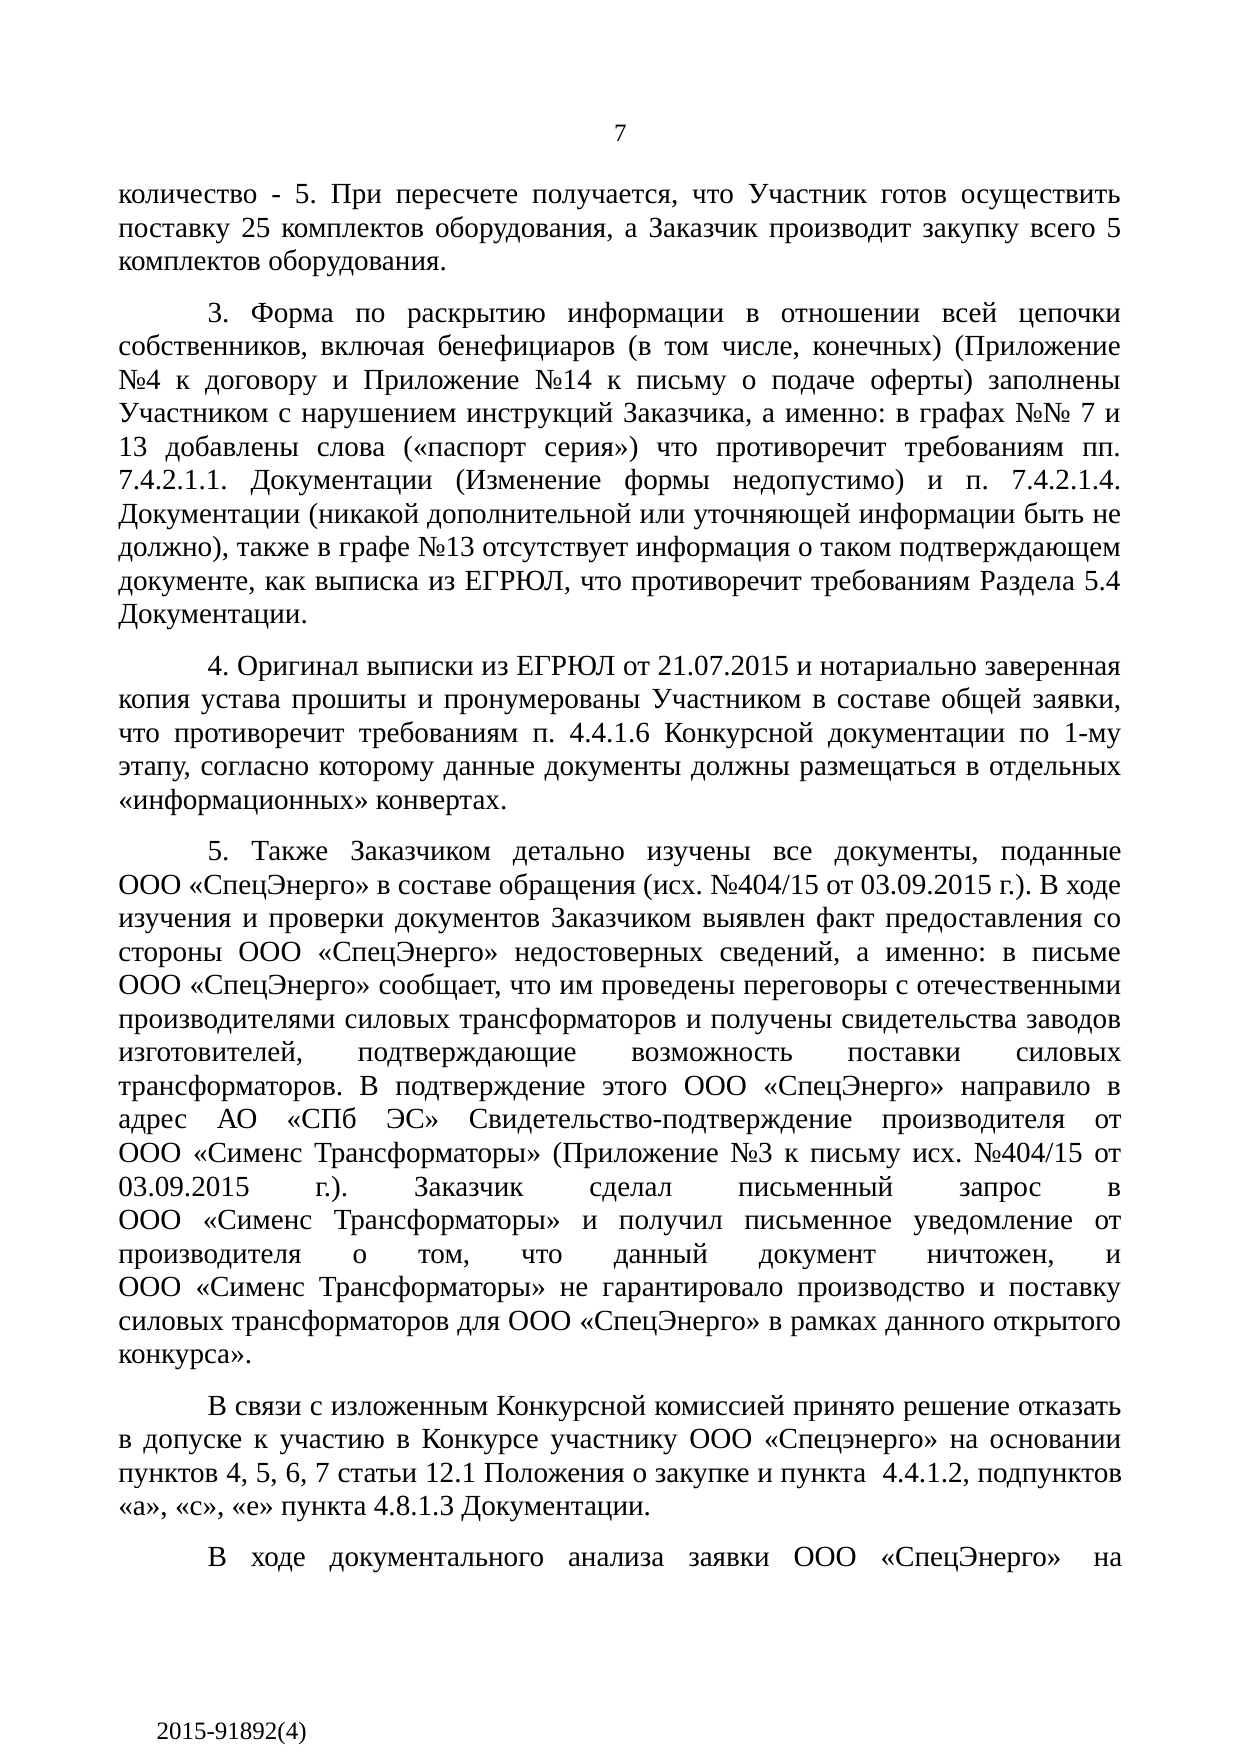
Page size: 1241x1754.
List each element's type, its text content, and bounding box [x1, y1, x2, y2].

text 4. Оригинал выписки из ЕГРЮЛ от 21.07.2015 и нотариально заверенная копия устава прошиты и пронумерованы Участником в составе общей заявки, что противоречит требованиям п. 4.4.1.6 Конкурсной документации по 1-му этапу, согласно которому данные документы должны размещаться в отдельных «информационных» конвертах. [118, 648, 1122, 816]
text В ходе документального анализа заявки ООО «СпецЭнерго» на [118, 1539, 1122, 1573]
text 3. Форма по раскрытию информации в отношении всей цепочки собственников, включая бенефициаров (в том числе, конечных) (Приложение №4 к договору и Приложение №14 к письму о подаче оферты) заполнены Участником с нарушением инструкций Заказчика, а именно: в графах №№ 7 и 13 добавлены слова («паспорт серия») что противоречит требованиям пп. 7.4.2.1.1. Документации (Изменение формы недопустимо) и п. 7.4.2.1.4. Документации (никакой дополнительной или уточняющей информации быть не должно), также в графе №13 отсутствует информация о таком подтверждающем документе, как выписка из ЕГРЮЛ, что противоречит требованиям Раздела 5.4 Документации. [118, 295, 1122, 630]
text 5. Также Заказчиком детально изучены все документы, поданные ООО «СпецЭнерго» в составе обращения (исх. №404/15 от 03.09.2015 г.). В ходе изучения и проверки документов Заказчиком выявлен факт предоставления со стороны ООО «СпецЭнерго» недостоверных сведений, а именно: в письме ООО «СпецЭнерго» сообщает, что им проведены переговоры с отечественными производителями силовых трансформаторов и получены свидетельства заводов изготовителей, подтверждающие возможность поставки силовых трансформаторов. В подтверждение этого ООО «СпецЭнерго» направило в адрес АО «СПб ЭС» Свидетельство-подтверждение производителя от ООО «Сименс Трансформаторы» (Приложение №3 к письму исх. №404/15 от 03.09.2015 г.). Заказчик сделал письменный запрос в ООО «Сименс Трансформаторы» и получил письменное уведомление от производителя о том, что данный документ ничтожен, и ООО «Сименс Трансформаторы» не гарантировало производство и поставку силовых трансформаторов для ООО «СпецЭнерго» в рамках данного открытого конкурса». [118, 833, 1122, 1370]
text В связи с изложенным Конкурсной комиссией принято решение отказать в допуске к участию в Конкурсе участнику ООО «Спецэнерго» на основании пунктов 4, 5, 6, 7 статьи 12.1 Положения о закупке и пункта 4.4.1.2, подпунктов «а», «с», «е» пункта 4.8.1.3 Документации. [118, 1388, 1122, 1522]
text количество - 5. При пересчете получается, что Участник готов осуществить поставку 25 комплектов оборудования, а Заказчик производит закупку всего 5 комплектов оборудования. [118, 176, 1122, 277]
